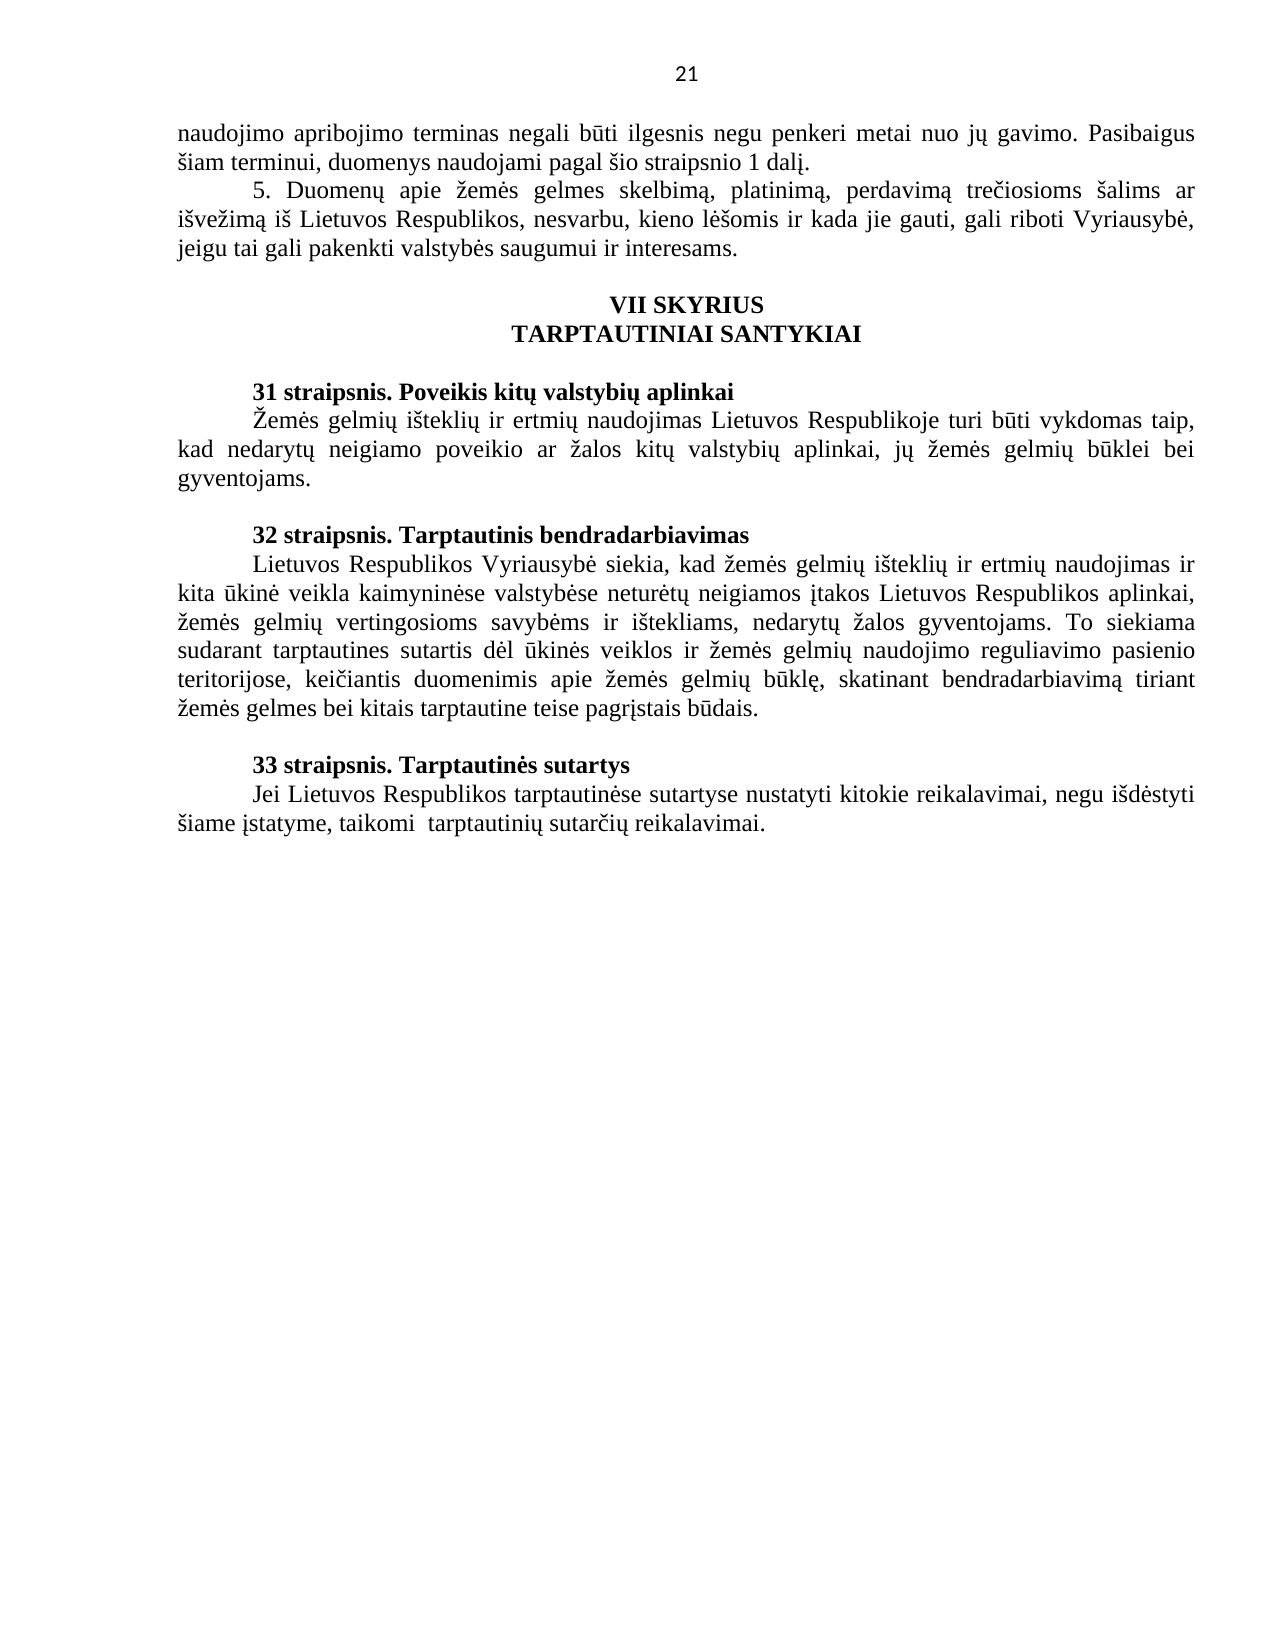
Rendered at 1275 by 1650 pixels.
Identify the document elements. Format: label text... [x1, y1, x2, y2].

text 5. Duomenų apie žemės gelmes skelbimą, platinimą, perdavimą trečiosioms šalims ar išvežimą iš Lietuvos Respublikos, nesvarbu, kieno lėšomis ir kada jie gauti, gali riboti Vyriausybė, jeigu tai gali pakenkti valstybės saugumui ir interesams. [177, 176, 1196, 262]
text Lietuvos Respublikos Vyriausybė siekia, kad žemės gelmių išteklių ir ertmių naudojimas ir kita ūkinė veikla kaimyninėse valstybėse neturėtų neigiamos įtakos Lietuvos Respublikos aplinkai, žemės gelmių vertingosioms savybėms ir ištekliams, nedarytų žalos gyventojams. To siekiama sudarant tarptautines sutartis dėl ūkinės veiklos ir žemės gelmių naudojimo reguliavimo pasienio teritorijose, keičiantis duomenimis apie žemės gelmių būklę, skatinant bendradarbiavimą tiriant žemės gelmes bei kitais tarptautine teise pagrįstais būdais. [177, 549, 1196, 722]
text Jei Lietuvos Respublikos tarptautinėse sutartyse nustatyti kitokie reikalavimai, negu išdėstyti šiame įstatyme, taikomi tarptautinių sutarčių reikalavimai. [177, 779, 1196, 837]
text Žemės gelmių išteklių ir ertmių naudojimas Lietuvos Respublikoje turi būti vykdomas taip, kad nedarytų neigiamo poveikio ar žalos kitų valstybių aplinkai, jų žemės gelmių būklei bei gyventojams. [177, 406, 1196, 492]
text naudojimo apribojimo terminas negali būti ilgesnis negu penkeri metai nuo jų gavimo. Pasibaigus šiam terminui, duomenys naudojami pagal šio straipsnio 1 dalį. [177, 118, 1196, 176]
text VII SKYRIUS [177, 291, 1196, 319]
text 32 straipsnis. Tarptautinis bendradarbiavimas [177, 521, 1196, 549]
text TARPTAUTINIAI SANTYKIAI [177, 319, 1196, 348]
text 33 straipsnis. Tarptautinės sutartys [177, 751, 1196, 779]
text 31 straipsnis. Poveikis kitų valstybių aplinkai [177, 377, 1196, 406]
